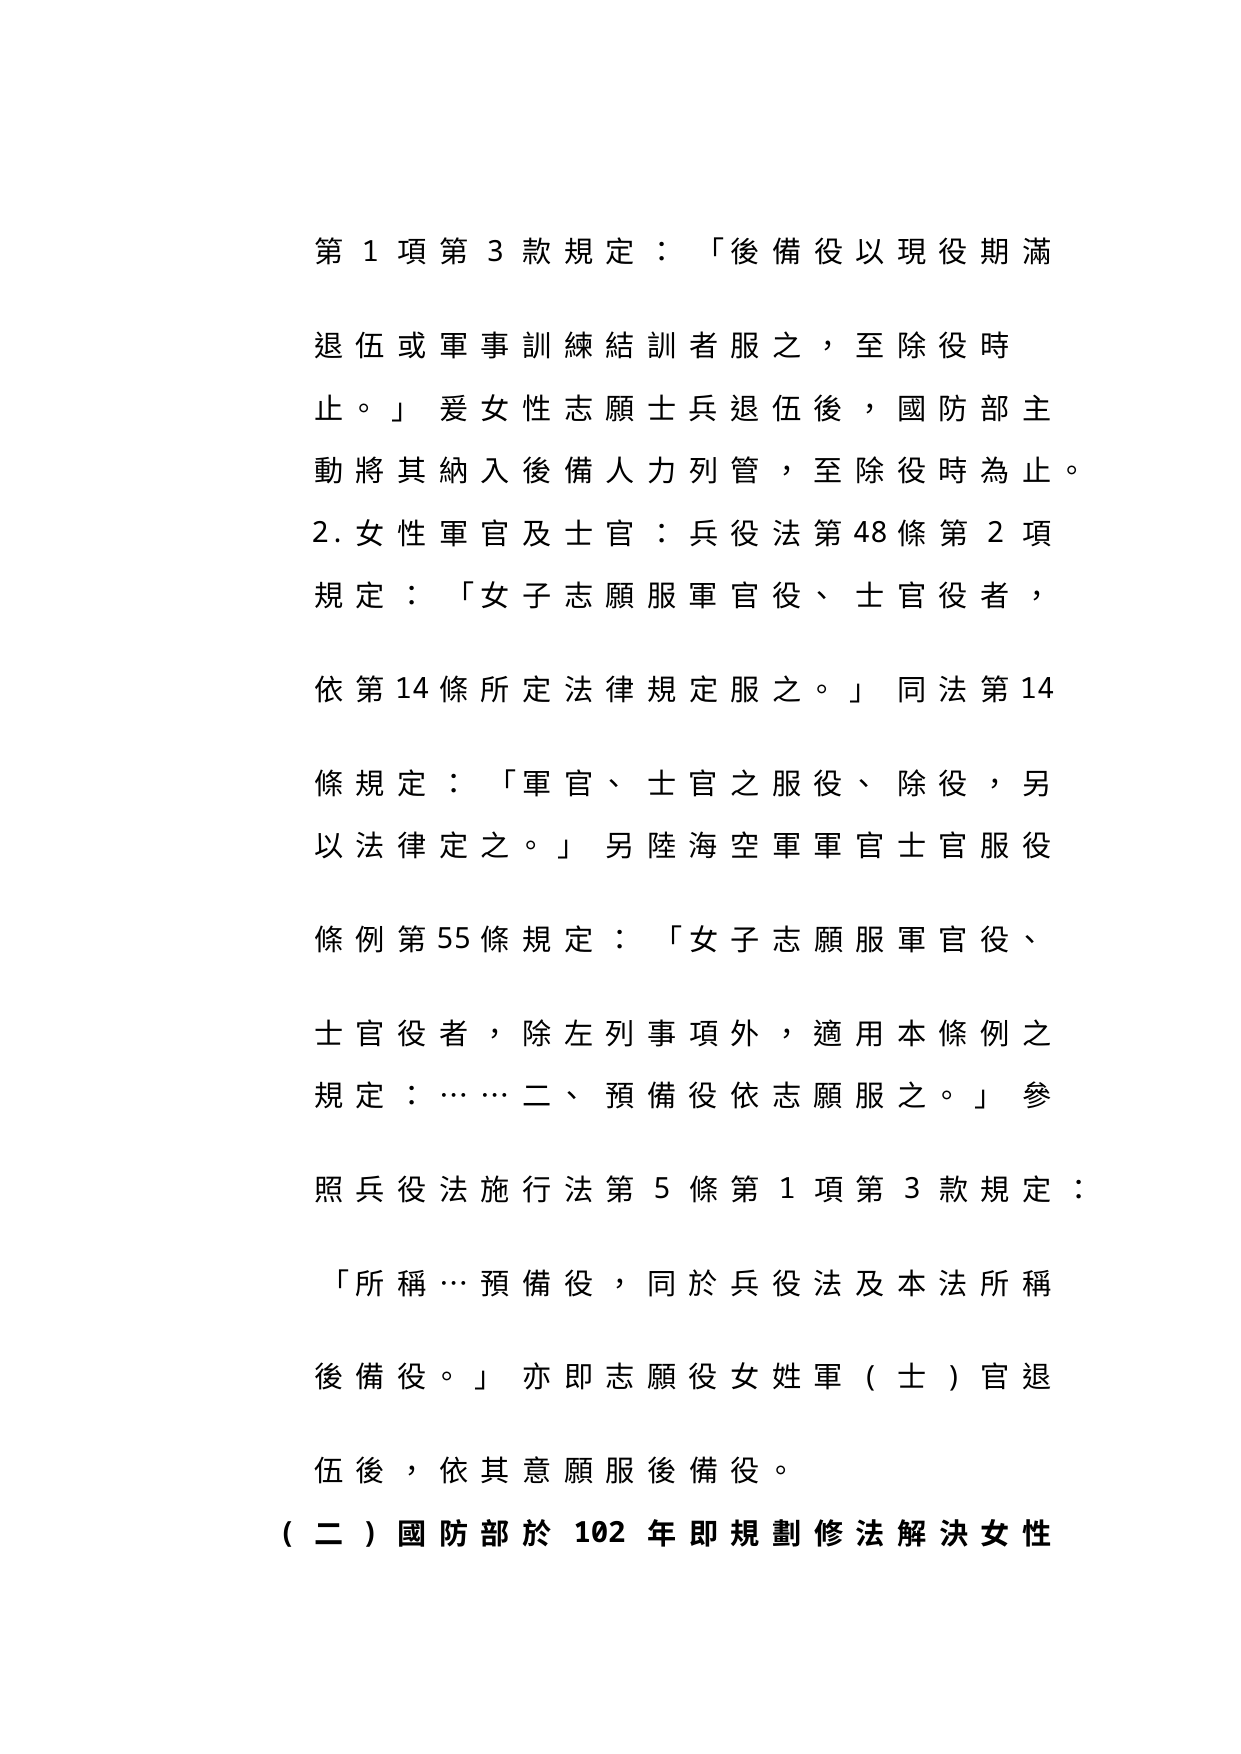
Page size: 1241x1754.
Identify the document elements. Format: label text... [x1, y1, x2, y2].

text 1.女性志願士兵：兵役法第47條第2項及第48條第3項分別規定：「志願士兵之服役，另以法律定之。」、「女子志願服士兵役者，依前條第2項所定法律規定服之。」志願士兵服役條例第2條則規定：「志願士兵服役，依本條例之規定；本條例未規定者，適用兵役法及其施行法有關常備兵役之規定。」再參照兵役法第16條第1項第3款規定：「後備役以現役期滿退伍或軍事訓練結訓者服之，至除役時止。」爰女性志願士兵退伍後，國防部主動將其納入後備人力列管，至除役時為止。 [271, 177, 1058, 490]
text (二)國防部於102年即規劃修法解決女性 [242, 1490, 1058, 1552]
text 2.女性軍官及士官：兵役法第48條第2項規定：「女子志願服軍官役、士官役者，依第14條所定法律規定服之。」同法第14條規定：「軍官、士官之服役、除役，另以法律定之。」另陸海空軍軍官士官服役條例第55條規定：「女子志願服軍官役、士官役者，除左列事項外，適用本條例之規定：……二、預備役依志願服之。」參照兵役法施行法第5條第1項第3款規定：「所稱…預備役，同於兵役法及本法所稱後備役。」亦即志願役女姓軍(士)官退伍後，依其意願服後備役。 [271, 490, 1058, 1490]
